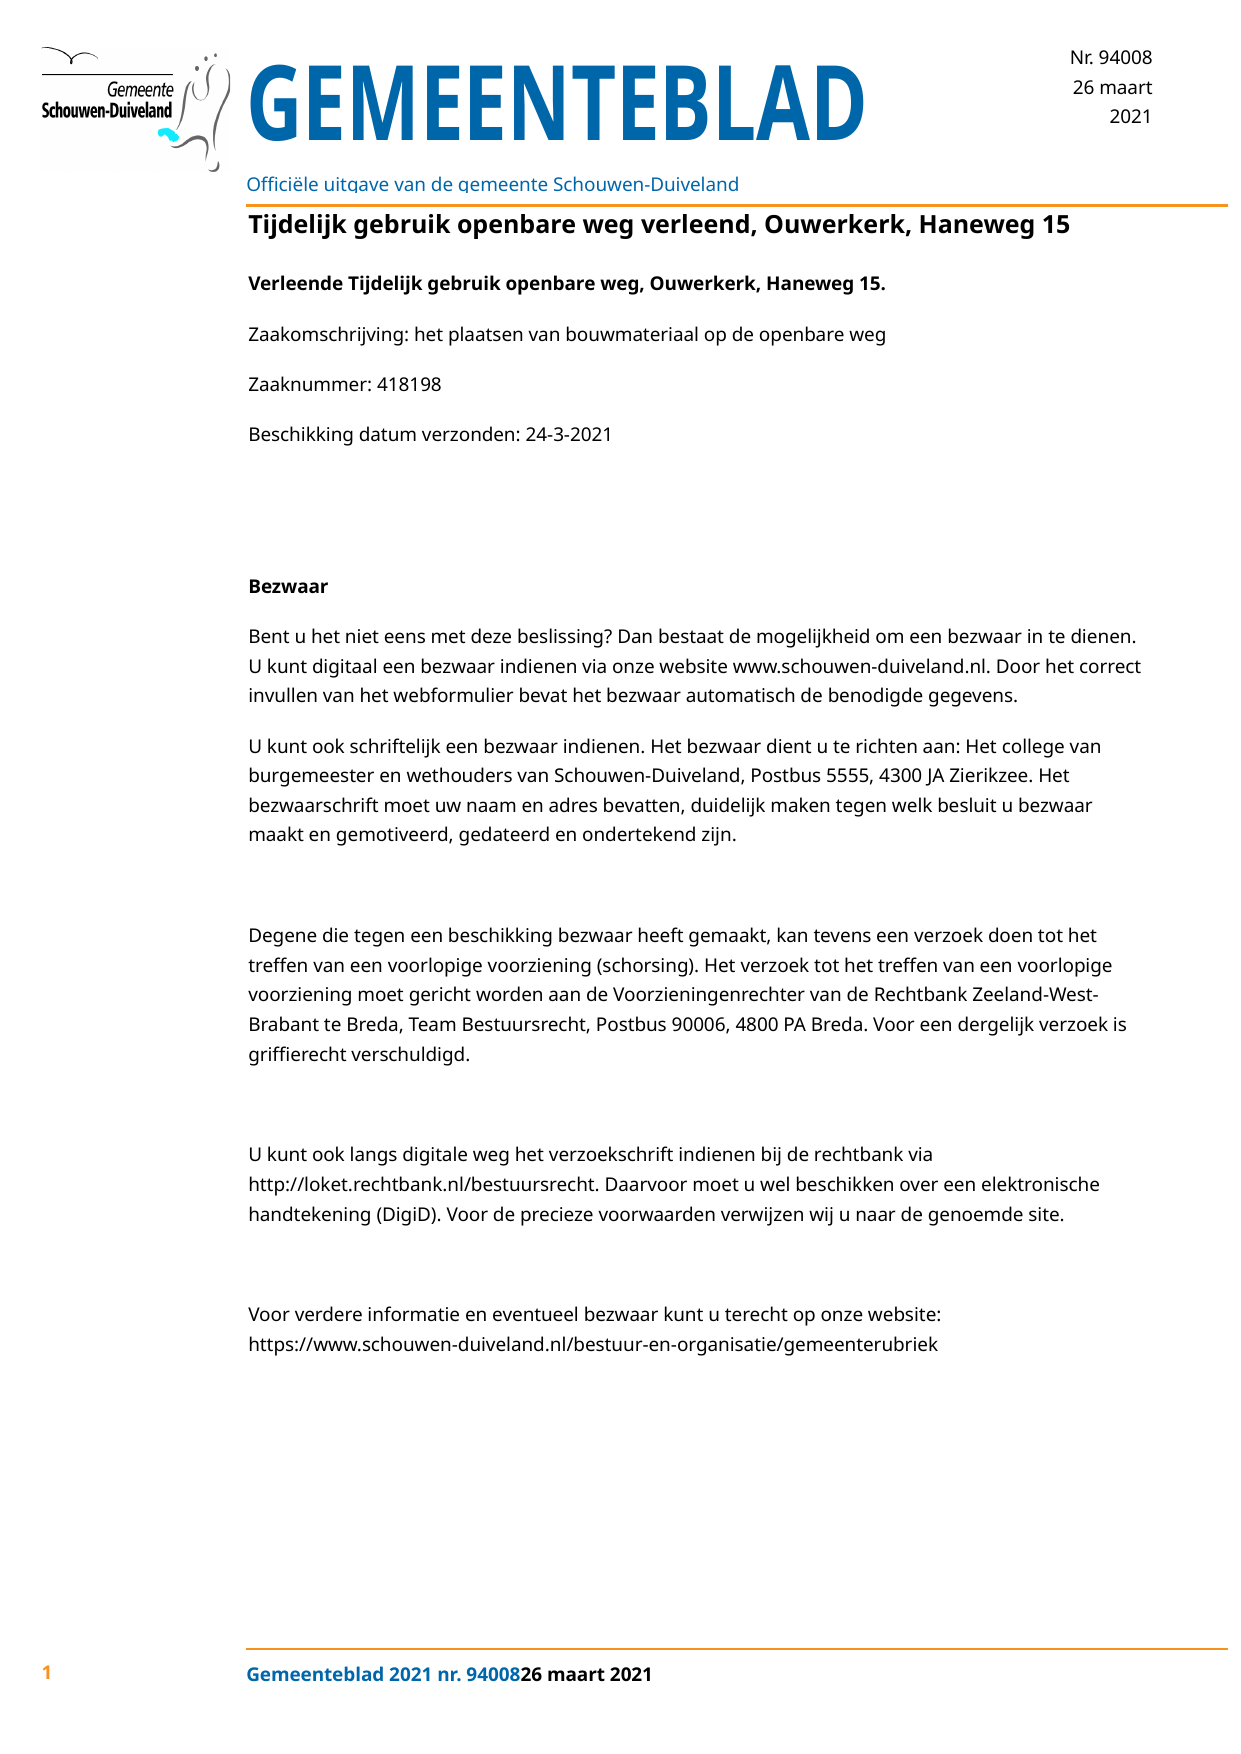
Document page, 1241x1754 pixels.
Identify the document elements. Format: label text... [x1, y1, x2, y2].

text Beschikking datum verzonden: 24-3-2021 [248, 422, 1152, 447]
text Verleende Tijdelijk gebruik openbare weg, Ouwerkerk, Haneweg 15. [248, 270, 1152, 296]
text Voor verdere informatie en eventueel bezwaar kunt u terecht op onze website: https://www.schouwen-duiveland.nl/bestuur-en-organisatie/gemeenterubriek [248, 1302, 1152, 1357]
text U kunt ook langs digitale weg het verzoekschrift indienen bij de rechtbank via http://loket.rechtbank.nl/bestuursrecht. Daarvoor moet u wel beschikken over een elektronische handtekening (DigiD). Voor de precieze voorwaarden verwijzen wij u naar de genoemde site. [248, 1142, 1152, 1226]
text Bezwaar [248, 573, 1152, 598]
text U kunt ook schriftelijk een bezwaar indienen. Het bezwaar dient u te richten aan: Het college van burgemeester en wethouders van Schouwen-Duiveland, Postbus 5555, 4300 JA Zierikzee. Het bezwaarschrift moet uw naam en adres bevatten, duidelijk maken tegen welk besluit u bezwaar maakt en gemotiveerd, gedateerd en ondertekend zijn. [248, 733, 1152, 847]
text Bent u het niet eens met deze beslissing? Dan bestaat de mogelijkheid om een bezwaar in te dienen. U kunt digitaal een bezwaar indienen via onze website www.schouwen-duiveland.nl. Door het correct invullen van het webformulier bevat het bezwaar automatisch de benodigde gegevens. [248, 623, 1152, 708]
text Tijdelijk gebruik openbare weg verleend, Ouwerkerk, Haneweg 15 [248, 207, 1152, 241]
text Degene die tegen een beschikking bezwaar heeft gemaakt, kan tevens een verzoek doen tot het treffen van een voorlopige voorziening (schorsing). Het verzoek tot het treffen van een voorlopige voorziening moet gericht worden aan de Voorzieningenrechter van de Rechtbank Zeeland-West-Brabant te Breda, Team Bestuursrecht, Postbus 90006, 4800 PA Breda. Voor een dergelijk verzoek is griffierecht verschuldigd. [248, 922, 1152, 1066]
text Zaakomschrijving: het plaatsen van bouwmateriaal op de openbare weg [248, 321, 1152, 346]
picture [41, 47, 231, 172]
text Zaaknummer: 418198 [248, 371, 1152, 397]
